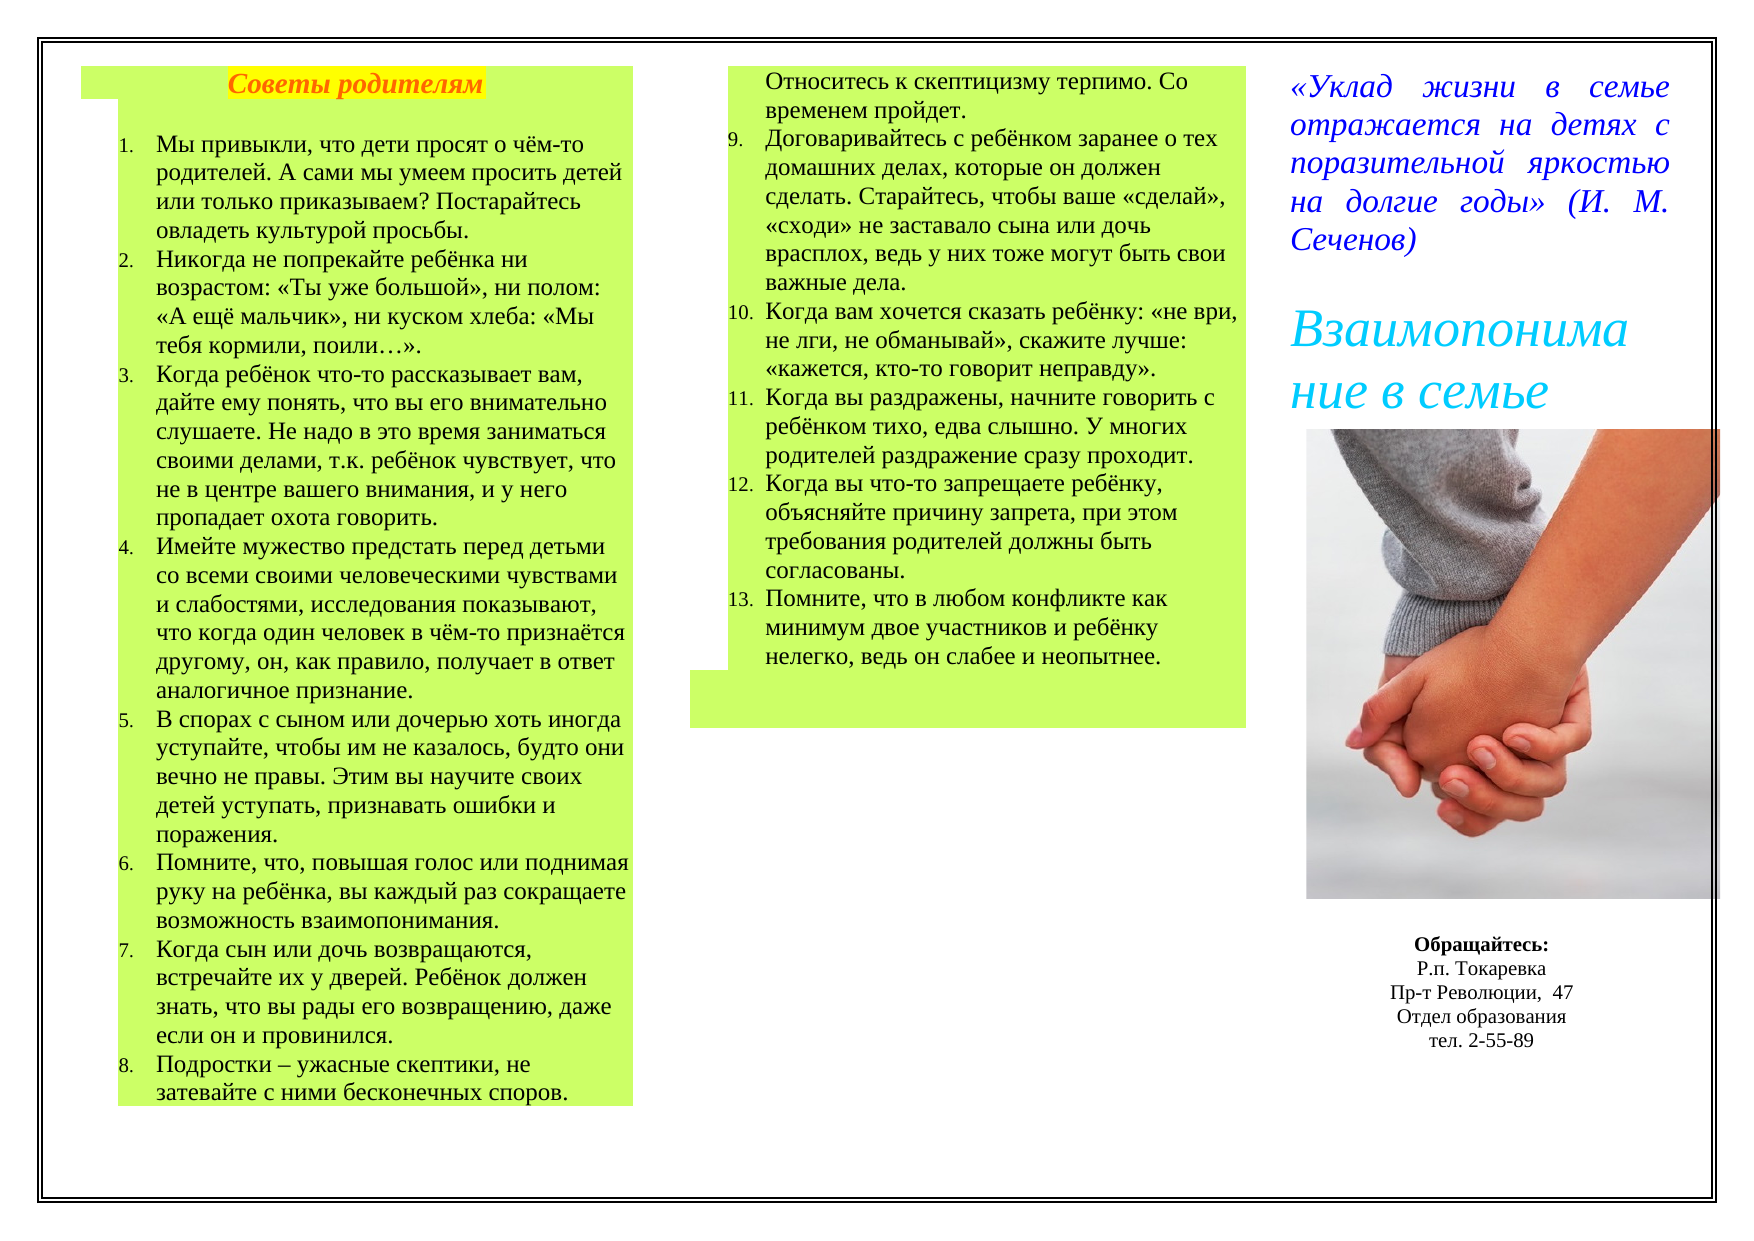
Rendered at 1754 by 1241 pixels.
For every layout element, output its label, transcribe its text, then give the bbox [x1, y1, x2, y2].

list Помните, что, повышая голос или поднимая руку на ребёнка, вы каждый раз сокращаете возможность взаимопонимания. [118, 847, 633, 934]
list Относитесь к скептицизму терпимо. Со временем пройдет. [728, 66, 1246, 123]
text Взаимопонима [1290, 258, 1673, 358]
text Пр-т Революции, 47 [1290, 980, 1673, 1004]
list Когда вам хочется сказать ребёнку: «не ври, не лги, не обманывай», скажите лучше: «кажется, кто-то говорит неправду». [728, 296, 1246, 382]
list Никогда не попрекайте ребёнка ни возрастом: «Ты уже большой», ни полом: «А ещё мальчик», ни куском хлеба: «Мы тебя кормили, поили…». [118, 244, 633, 359]
text тел. 2-55-89 [1290, 1028, 1673, 1052]
picture [1306, 429, 1711, 899]
list Мы привыкли, что дети просят о чём-то родителей. А сами мы умеем просить детей или только приказываем? Постарайтесь овладеть культурой просьбы. [118, 129, 633, 244]
list Когда ребёнок что-то рассказывает вам, дайте ему понять, что вы его внимательно слушаете. Не надо в это время заниматься своими делами, т.к. ребёнок чувствует, что не в центре вашего внимания, и у него пропадает охота говорить. [118, 359, 633, 531]
text ние в семье [1290, 358, 1673, 421]
list В спорах с сыном или дочерью хоть иногда уступайте, чтобы им не казалось, будто они вечно не правы. Этим вы научите своих детей уступать, признавать ошибки и поражения. [118, 704, 633, 847]
list Договаривайтесь с ребёнком заранее о тех домашних делах, которые он должен сделать. Старайтесь, чтобы ваше «сделай», «сходи» не заставало сына или дочь врасплох, ведь у них тоже могут быть свои важные дела. [728, 123, 1246, 296]
list Когда сын или дочь возвращаются, встречайте их у дверей. Ребёнок должен знать, что вы рады его возвращению, даже если он и провинился. [118, 934, 633, 1049]
text Отдел образования [1290, 1004, 1673, 1028]
text Советы родителям [81, 66, 633, 99]
list Когда вы что-то запрещаете ребёнку, объясняйте причину запрета, при этом требования родителей должны быть согласованы. [728, 468, 1246, 583]
text Р.п. Токаревка [1290, 956, 1673, 980]
list Помните, что в любом конфликте как минимум двое участников и ребёнку нелегко, ведь он слабее и неопытнее. [728, 583, 1246, 670]
list Когда вы раздражены, начните говорить с ребёнком тихо, едва слышно. У многих родителей раздражение сразу проходит. [728, 382, 1246, 468]
text «Уклад жизни в семье отражается на детях с поразительной яркостью на долгие годы» (И. М. Сеченов) [1290, 66, 1673, 258]
list Подростки – ужасные скептики, не затевайте с ними бесконечных споров. [118, 1049, 633, 1106]
text Обращайтесь: [1290, 932, 1673, 956]
picture [1717, 429, 1721, 899]
list Имейте мужество предстать перед детьми со всеми своими человеческими чувствами и слабостями, исследования показывают, что когда один человек в чём-то признаётся другому, он, как правило, получает в ответ аналогичное признание. [118, 531, 633, 704]
